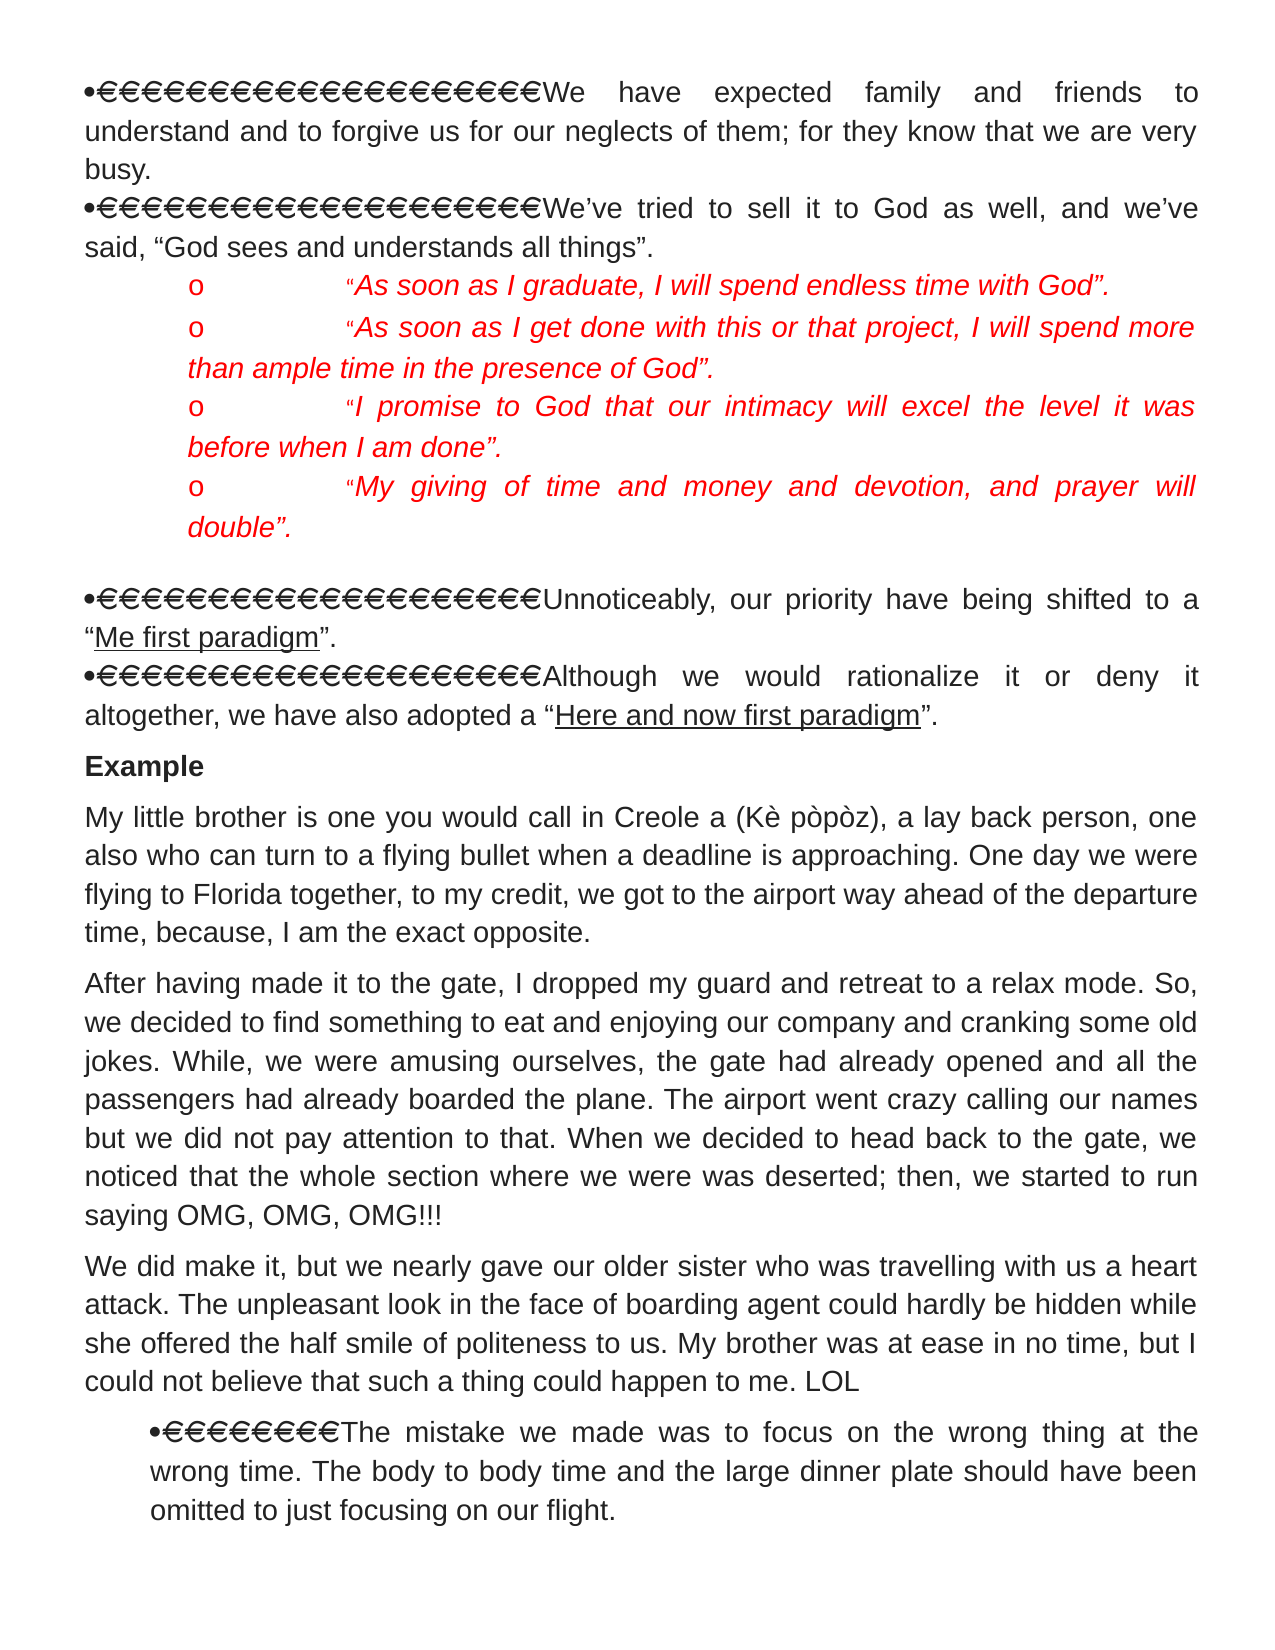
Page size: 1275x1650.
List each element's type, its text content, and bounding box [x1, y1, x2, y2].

text · Although we would rationalize it or deny it altogether, we have also adopted a “Here and now first paradigm”. [84, 659, 1200, 731]
text · We’ve tried to sell it to God as well, and we’ve said, “God sees and understands all things”. [84, 191, 1200, 263]
text We did make it, but we nearly gave our older sister who was travelling with us a heart attack. The unpleasant look in the face of boarding agent could hardly be hidden while she offered the half smile of politeness to us. My brother was at ease in no time, but I could not believe that such a thing could happen to me. LOL [84, 1249, 1200, 1398]
text After having made it to the gate, I dropped my guard and retreat to a relax mode. So, we decided to find something to eat and enjoying our company and cranking some old jokes. While, we were amusing ourselves, the gate had already opened and all the passengers had already boarded the plane. The airport went crazy calling our names but we did not pay attention to that. When we decided to head back to the gate, we noticed that the whole section where we were was deserted; then, we started to run saying OMG, OMG, OMG!!! [84, 967, 1200, 1231]
text · Unnoticeably, our priority have being shifted to a “Me first paradigm”. [84, 582, 1200, 654]
text o “As soon as I get done with this or that project, I will spend more than ample time in the presence of God”. [187, 310, 1200, 384]
text Example [84, 749, 1200, 782]
text o “I promise to God that our intimacy will excel the level it was before when I am done”. [187, 389, 1200, 464]
text · The mistake we made was to focus on the wrong thing at the wrong time. The body to body time and the large dinner plate should have been omitted to just focusing on our flight. [150, 1416, 1200, 1526]
text o “As soon as I graduate, I will spend endless time with God”. [187, 268, 1200, 304]
text My little brother is one you would call in Creole a (Kè pòpòz), a lay back person, one also who can turn to a flying bullet when a deadline is approaching. One day we were flying to Florida together, to my credit, we got to the airport way ahead of the departure time, because, I am the exact opposite. [84, 800, 1200, 949]
text · We have expected family and friends to understand and to forgive us for our neglects of them; for they know that we are very busy. [84, 75, 1200, 186]
text o “My giving of time and money and devotion, and prayer will double”. [187, 469, 1200, 544]
